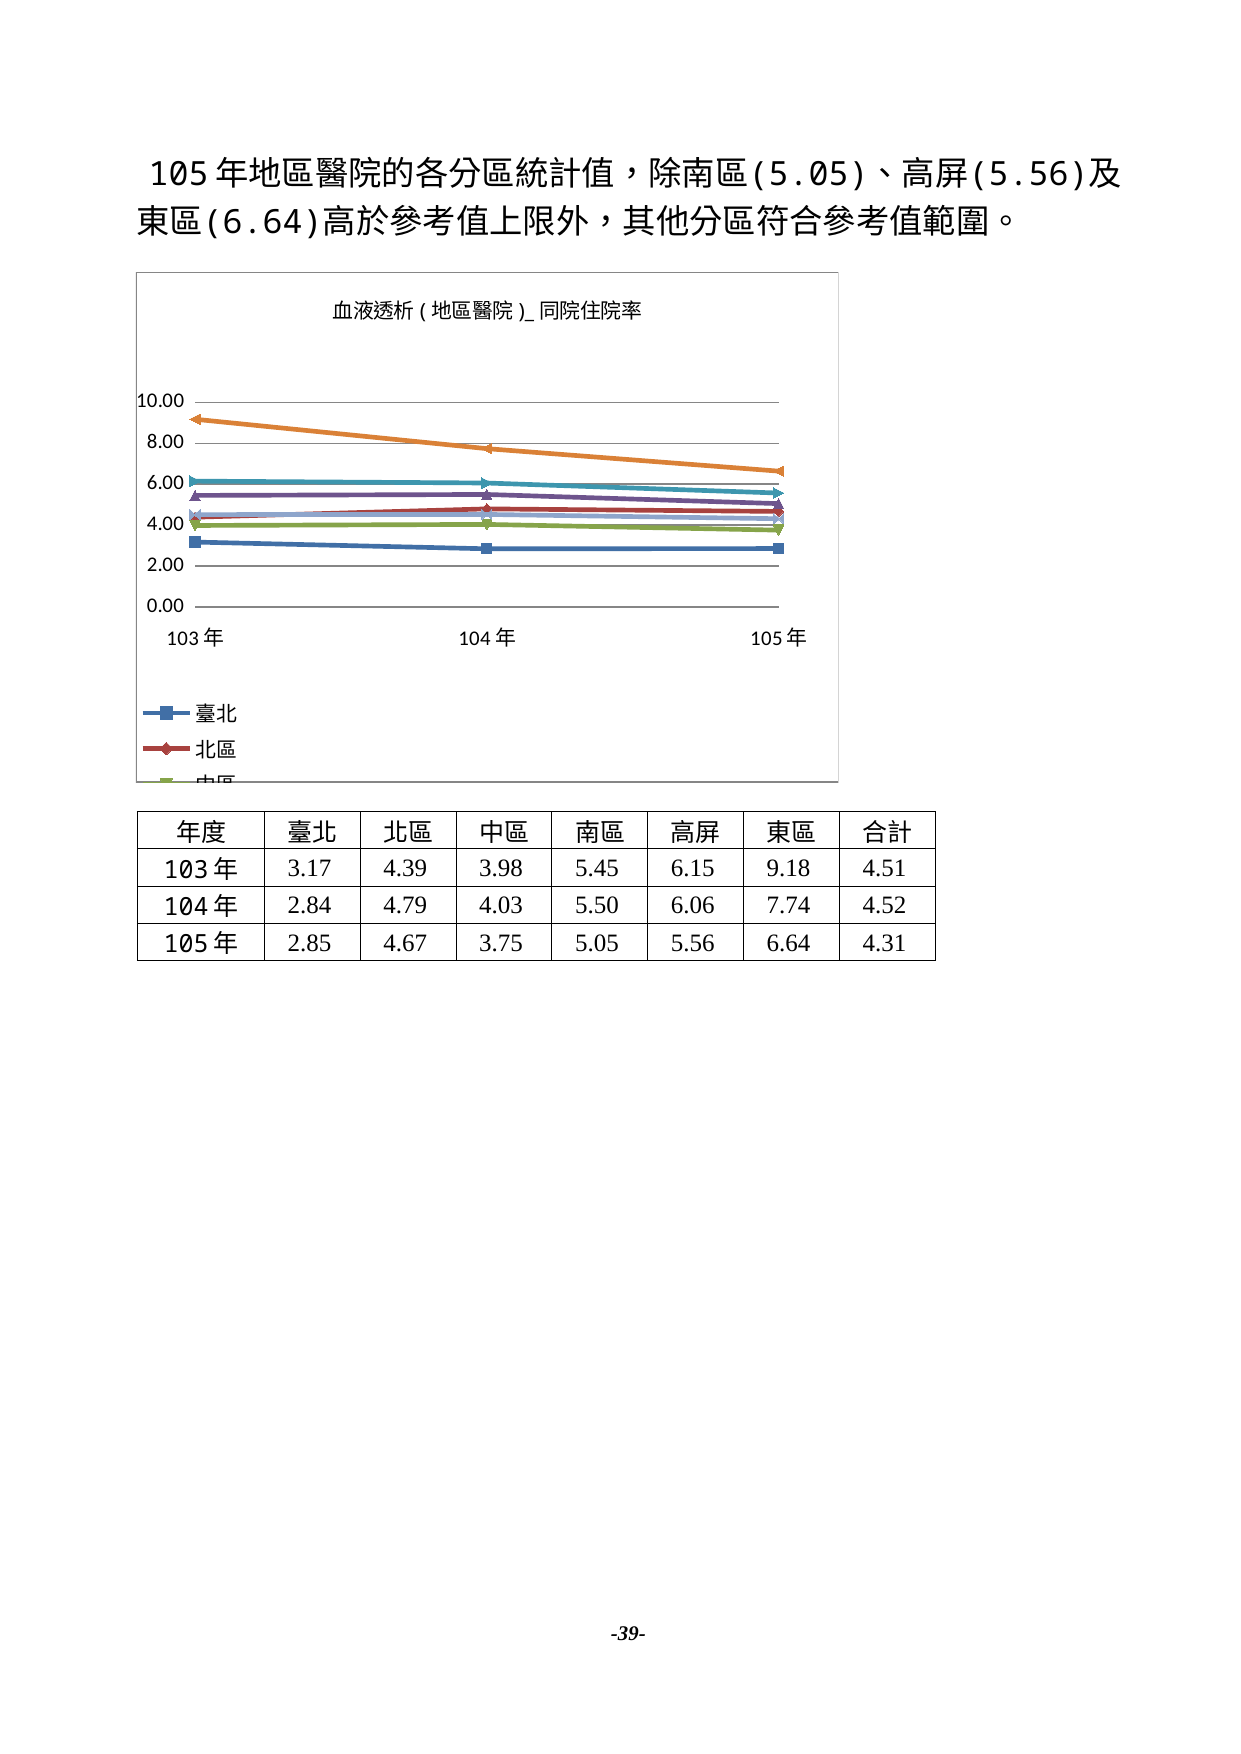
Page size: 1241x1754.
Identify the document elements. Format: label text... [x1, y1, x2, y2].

table_cell 5.50 [552, 887, 647, 923]
table_cell 104年 [138, 887, 264, 923]
table_cell 4.79 [361, 887, 456, 923]
table_cell 6.64 [744, 924, 839, 960]
table_cell 4.51 [840, 849, 935, 886]
table_cell 4.67 [361, 924, 456, 960]
table_cell 3.17 [265, 849, 360, 886]
table_cell 2.84 [265, 887, 360, 923]
table_cell 3.75 [457, 924, 551, 960]
table_header 年度 [138, 812, 264, 848]
table_header 中區 [457, 812, 551, 848]
table_header 北區 [361, 812, 456, 848]
table_cell 4.31 [840, 924, 935, 960]
table_cell 103年 [138, 849, 264, 886]
table_cell 4.39 [361, 849, 456, 886]
table_header 合計 [840, 812, 935, 848]
table_cell 4.03 [457, 887, 551, 923]
table_cell 7.74 [744, 887, 839, 923]
table_cell 9.18 [744, 849, 839, 886]
table_header 臺北 [265, 812, 360, 848]
table_cell 5.45 [552, 849, 647, 886]
text 105年地區醫院的各分區統計值，除南區(5.05)、高屏(5.56)及東區(6.64)高於參考值上限外，其他分區符合參考值範圍。 [136, 147, 1122, 244]
table_cell 3.98 [457, 849, 551, 886]
table_cell 6.06 [648, 887, 743, 923]
table_cell 2.85 [265, 924, 360, 960]
table_cell 6.15 [648, 849, 743, 886]
table_cell 5.56 [648, 924, 743, 960]
table_header 高屏 [648, 812, 743, 848]
table_cell 105年 [138, 924, 264, 960]
table_cell 4.52 [840, 887, 935, 923]
table_header 東區 [744, 812, 839, 848]
table_cell 5.05 [552, 924, 647, 960]
table_header 南區 [552, 812, 647, 848]
